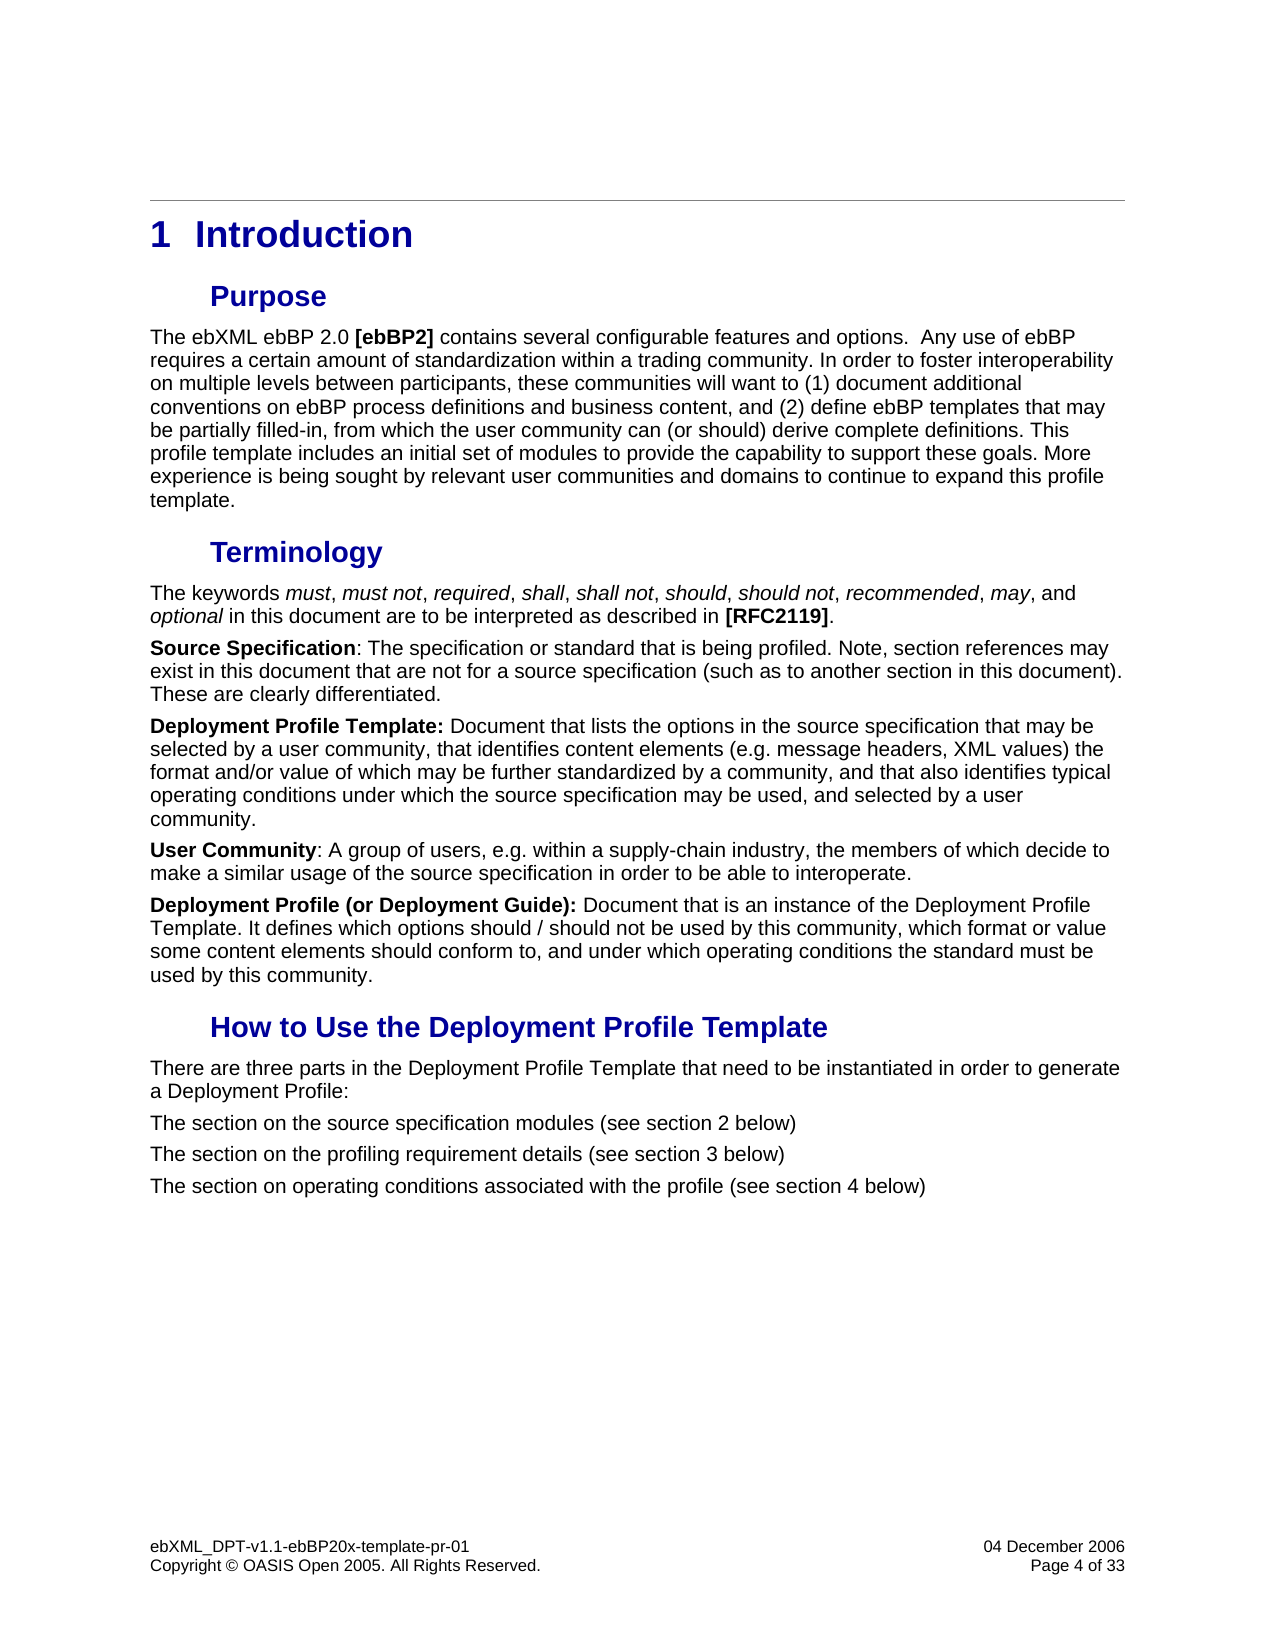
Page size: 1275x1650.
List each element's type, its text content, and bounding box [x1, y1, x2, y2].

text There are three parts in the Deployment Profile Template that need to be instantiated in order to generate a Deployment Profile: [150, 1057, 1125, 1103]
subtitle Purpose [150, 280, 1125, 313]
subtitle Introduction [150, 201, 1125, 255]
text The section on operating conditions associated with the profile (see section 4 below) [150, 1174, 1125, 1198]
text Source Specification: The specification or standard that is being profiled. Note, section references may exist in this document that are not for a source specification (such as to another section in this document). These are clearly differentiated. [150, 636, 1125, 706]
text The ebXML ebBP 2.0 [ebBP2] contains several configurable features and options. Any use of ebBP requires a certain amount of standardization within a trading community. In order to foster interoperability on multiple levels between participants, these communities will want to (1) document additional conventions on ebBP process definitions and business content, and (2) define ebBP templates that may be partially filled-in, from which the user community can (or should) derive complete definitions. This profile template includes an initial set of modules to provide the capability to support these goals. More experience is being sought by relevant user communities and domains to continue to expand this profile template. [150, 326, 1125, 511]
text The section on the source specification modules (see section 2 below) [150, 1111, 1125, 1134]
subtitle Terminology [150, 536, 1125, 569]
text Deployment Profile (or Deployment Guide): Document that is an instance of the Deployment Profile Template. It defines which options should / should not be used by this community, which format or value some content elements should conform to, and under which operating conditions the standard must be used by this community. [150, 893, 1125, 986]
text User Community: A group of users, e.g. within a supply-chain industry, the members of which decide to make a similar usage of the source specification in order to be able to interoperate. [150, 839, 1125, 885]
text The keywords must, must not, required, shall, shall not, should, should not, recommended, may, and optional in this document are to be interpreted as described in [RFC2119]. [150, 581, 1125, 628]
text Deployment Profile Template: Document that lists the options in the source specification that may be selected by a user community, that identifies content elements (e.g. message headers, XML values) the format and/or value of which may be further standardized by a community, and that also identifies typical operating conditions under which the source specification may be used, and selected by a user community. [150, 714, 1125, 830]
subtitle How to Use the Deployment Profile Template [150, 1011, 1125, 1044]
text The section on the profiling requirement details (see section 3 below) [150, 1143, 1125, 1166]
